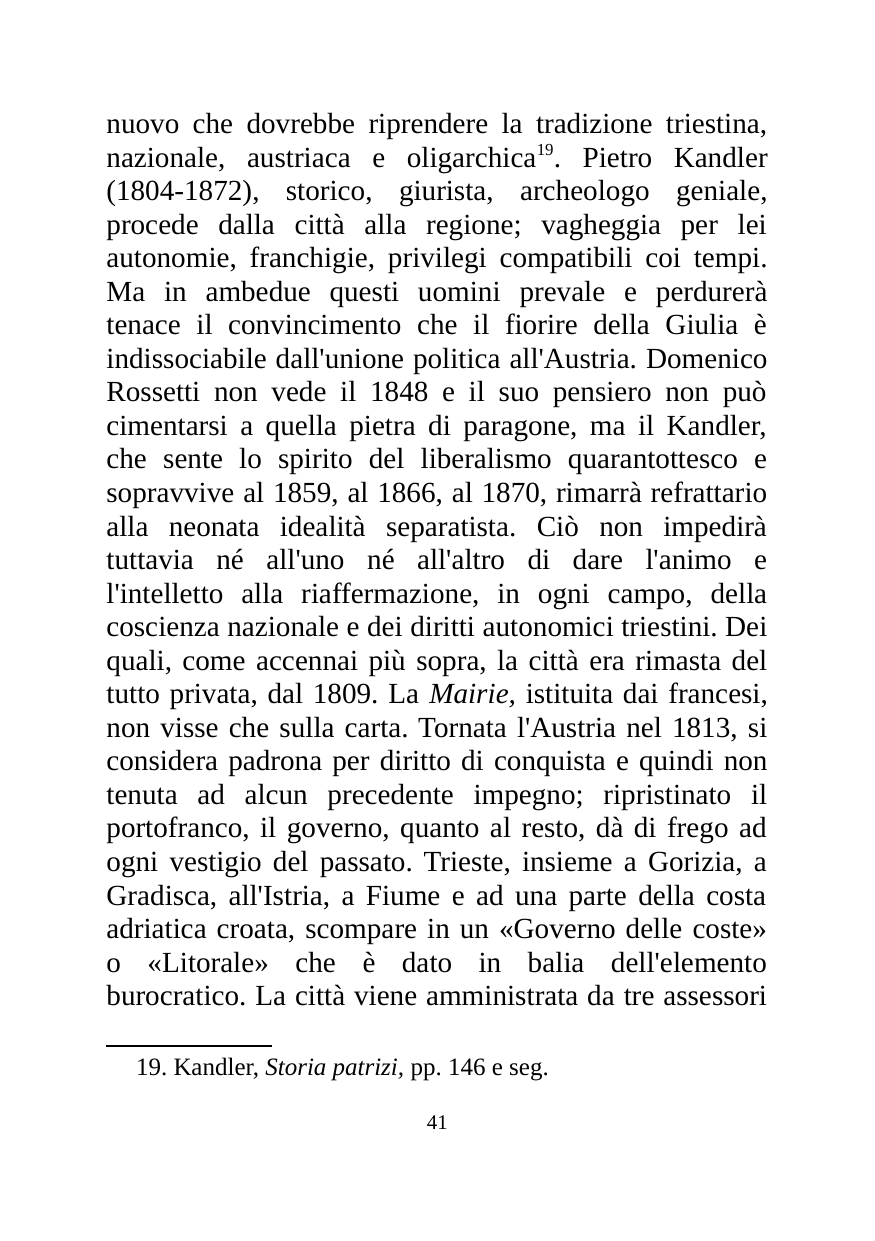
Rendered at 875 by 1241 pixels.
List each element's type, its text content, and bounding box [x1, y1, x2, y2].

text . Kandler, Storia patrizi, pp. 146 e seg. [106, 1052, 768, 1080]
text nuovo che dovrebbe riprendere la tradizione triestina, nazionale, austriaca e oligarchica. Pietro Kandler (1804-1872), storico, giurista, archeologo geniale, procede dalla città alla regione; vagheggia per lei autonomie, franchigie, privilegi compatibili coi tempi. Ma in ambedue questi uomini prevale e perdurerà tenace il convincimento che il fiorire della Giulia è indissociabile dall'unione politica all'Austria. Domenico Rossetti non vede il 1848 e il suo pensiero non può cimentarsi a quella pietra di paragone, ma il Kandler, che sente lo spirito del liberalismo quarantottesco e sopravvive al 1859, al 1866, al 1870, rimarrà refrattario alla neonata idealità separatista. Ciò non impedirà tuttavia né all'uno né all'altro di dare l'animo e l'intelletto alla riaffermazione, in ogni campo, della coscienza nazionale e dei diritti autonomici triestini. Dei quali, come accennai più sopra, la città era rimasta del tutto privata, dal 1809. La Mairie, istituita dai francesi, non visse che sulla carta. Tornata l'Austria nel 1813, si considera padrona per diritto di conquista e quindi non tenuta ad alcun precedente impegno; ripristinato il portofranco, il governo, quanto al resto, dà di frego ad ogni vestigio del passato. Trieste, insieme a Gorizia, a Gradisca, all'Istria, a Fiume e ad una parte della costa adriatica croata, scompare in un «Governo delle coste» o «Litorale» che è dato in balia dell'elemento burocratico. La città viene amministrata da tre assessori [106, 106, 768, 1012]
